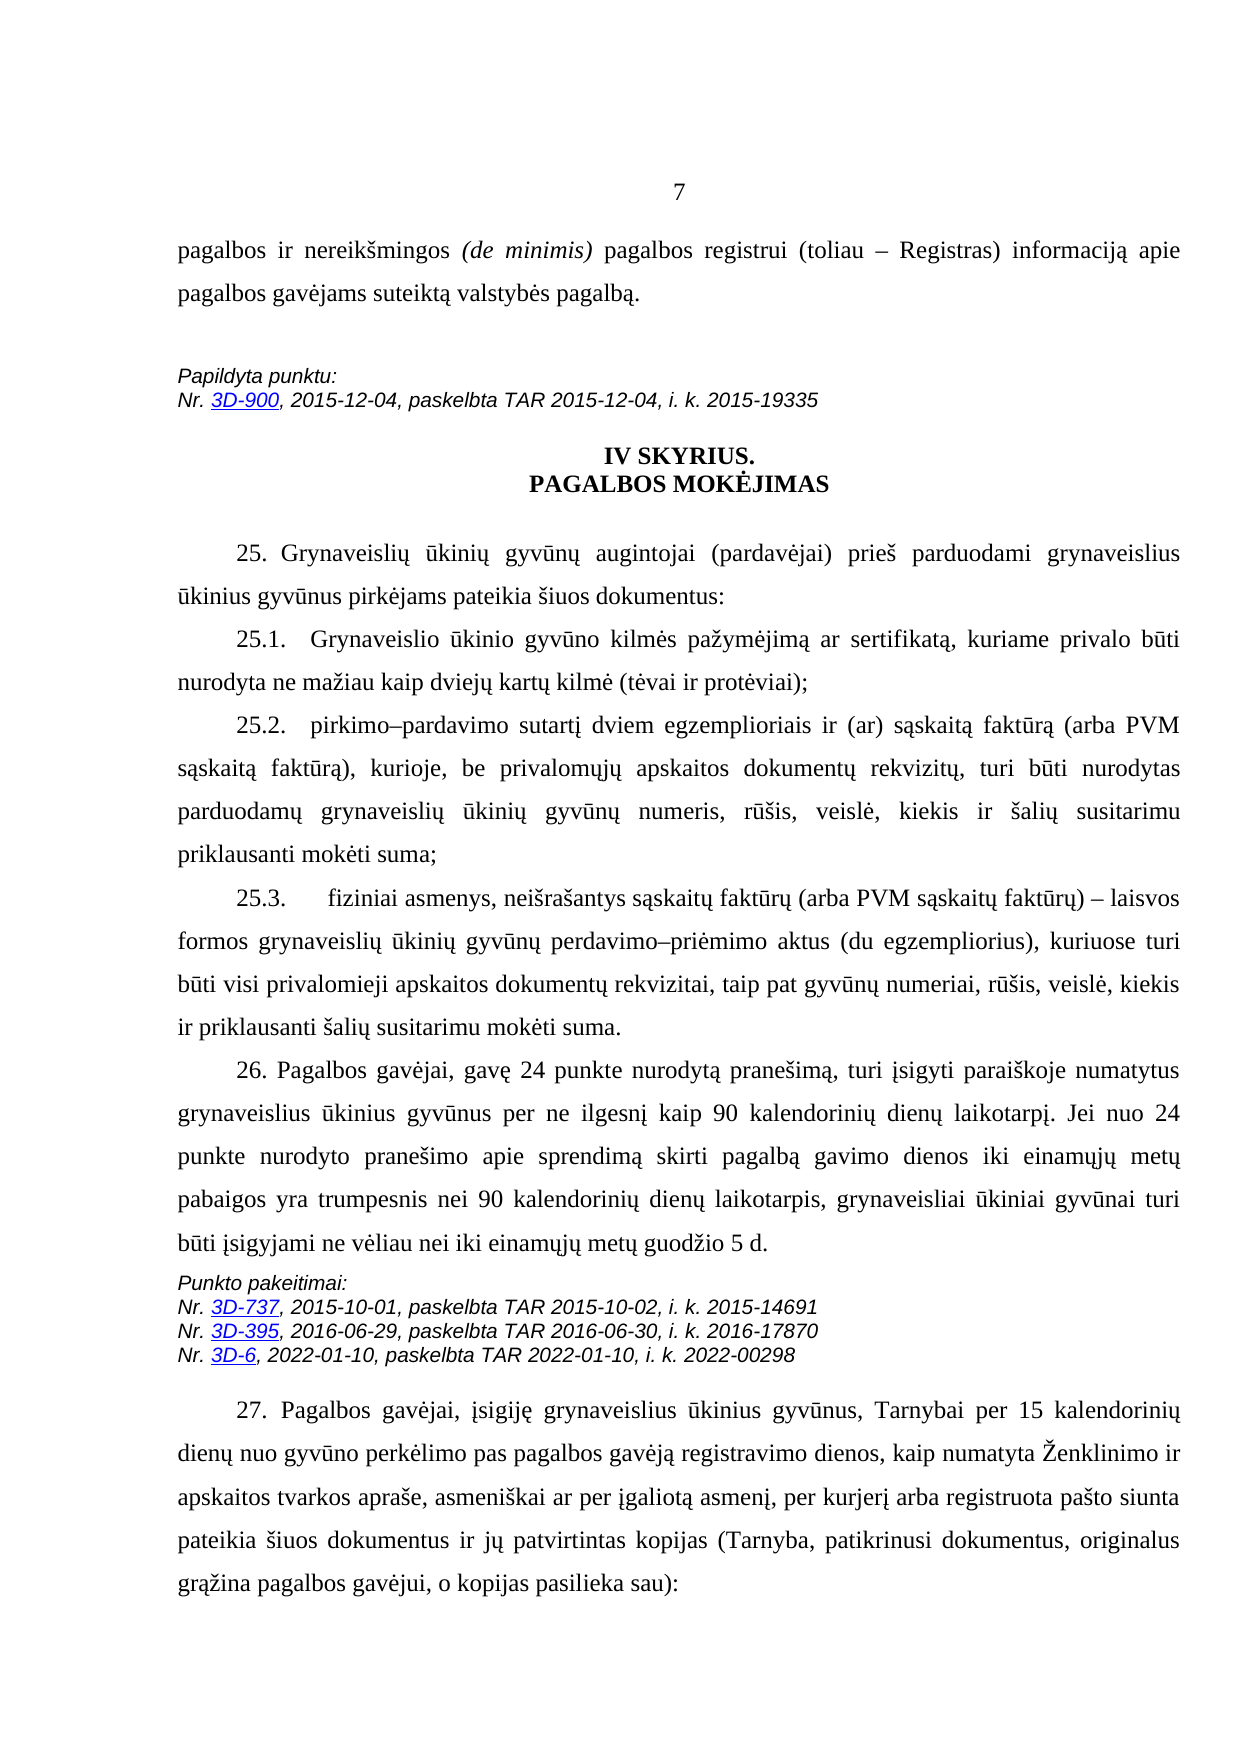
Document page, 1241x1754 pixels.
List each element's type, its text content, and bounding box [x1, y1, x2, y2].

text Papildyta punktu: [177, 364, 1181, 388]
text Punkto pakeitimai: [177, 1271, 1181, 1295]
text 25.2. pirkimo–pardavimo sutartį dviem egzemplioriais ir (ar) sąskaitą faktūrą (arba PVM sąskaitą faktūrą), kurioje, be privalomųjų apskaitos dokumentų rekvizitų, turi būti nurodytas parduodamų grynaveislių ūkinių gyvūnų numeris, rūšis, veislė, kiekis ir šalių susitarimu priklausanti mokėti suma; [177, 710, 1181, 868]
text Nr. 3D-737, 2015-10-01, paskelbta TAR 2015-10-02, i. k. 2015-14691 [177, 1295, 1181, 1319]
text 25. Grynaveislių ūkinių gyvūnų augintojai (pardavėjai) prieš parduodami grynaveislius ūkinius gyvūnus pirkėjams pateikia šiuos dokumentus: [177, 538, 1181, 609]
text Nr. 3D-6, 2022-01-10, paskelbta TAR 2022-01-10, i. k. 2022-00298 [177, 1343, 1181, 1367]
text pagalbos ir nereikšmingos (de minimis) pagalbos registrui (toliau – Registras) informaciją apie pagalbos gavėjams suteiktą valstybės pagalbą. [177, 235, 1181, 307]
text 25.1. Grynaveislio ūkinio gyvūno kilmės pažymėjimą ar sertifikatą, kuriame privalo būti nurodyta ne mažiau kaip dviejų kartų kilmė (tėvai ir protėviai); [177, 624, 1181, 696]
text Nr. 3D-900, 2015-12-04, paskelbta TAR 2015-12-04, i. k. 2015-19335 [177, 388, 1181, 412]
text 27. Pagalbos gavėjai, įsigiję grynaveislius ūkinius gyvūnus, Tarnybai per 15 kalendorinių dienų nuo gyvūno perkėlimo pas pagalbos gavėją registravimo dienos, kaip numatyta Ženklinimo ir apskaitos tvarkos apraše, asmeniškai ar per įgaliotą asmenį, per kurjerį arba registruota pašto siunta pateikia šiuos dokumentus ir jų patvirtintas kopijas (Tarnyba, patikrinusi dokumentus, originalus grąžina pagalbos gavėjui, o kopijas pasilieka sau): [177, 1395, 1181, 1597]
text IV SKYRIUS. [177, 441, 1181, 469]
text Nr. 3D-395, 2016-06-29, paskelbta TAR 2016-06-30, i. k. 2016-17870 [177, 1319, 1181, 1343]
text PAGALBOS MOKĖJIMAS [177, 469, 1181, 498]
text 25.3. fiziniai asmenys, neišrašantys sąskaitų faktūrų (arba PVM sąskaitų faktūrų) – laisvos formos grynaveislių ūkinių gyvūnų perdavimo–priėmimo aktus (du egzempliorius), kuriuose turi būti visi privalomieji apskaitos dokumentų rekvizitai, taip pat gyvūnų numeriai, rūšis, veislė, kiekis ir priklausanti šalių susitarimu mokėti suma. [177, 883, 1181, 1041]
text 26. Pagalbos gavėjai, gavę 24 punkte nurodytą pranešimą, turi įsigyti paraiškoje numatytus grynaveislius ūkinius gyvūnus per ne ilgesnį kaip 90 kalendorinių dienų laikotarpį. Jei nuo 24 punkte nurodyto pranešimo apie sprendimą skirti pagalbą gavimo dienos iki einamųjų metų pabaigos yra trumpesnis nei 90 kalendorinių dienų laikotarpis, grynaveisliai ūkiniai gyvūnai turi būti įsigyjami ne vėliau nei iki einamųjų metų guodžio 5 d. [177, 1055, 1181, 1256]
